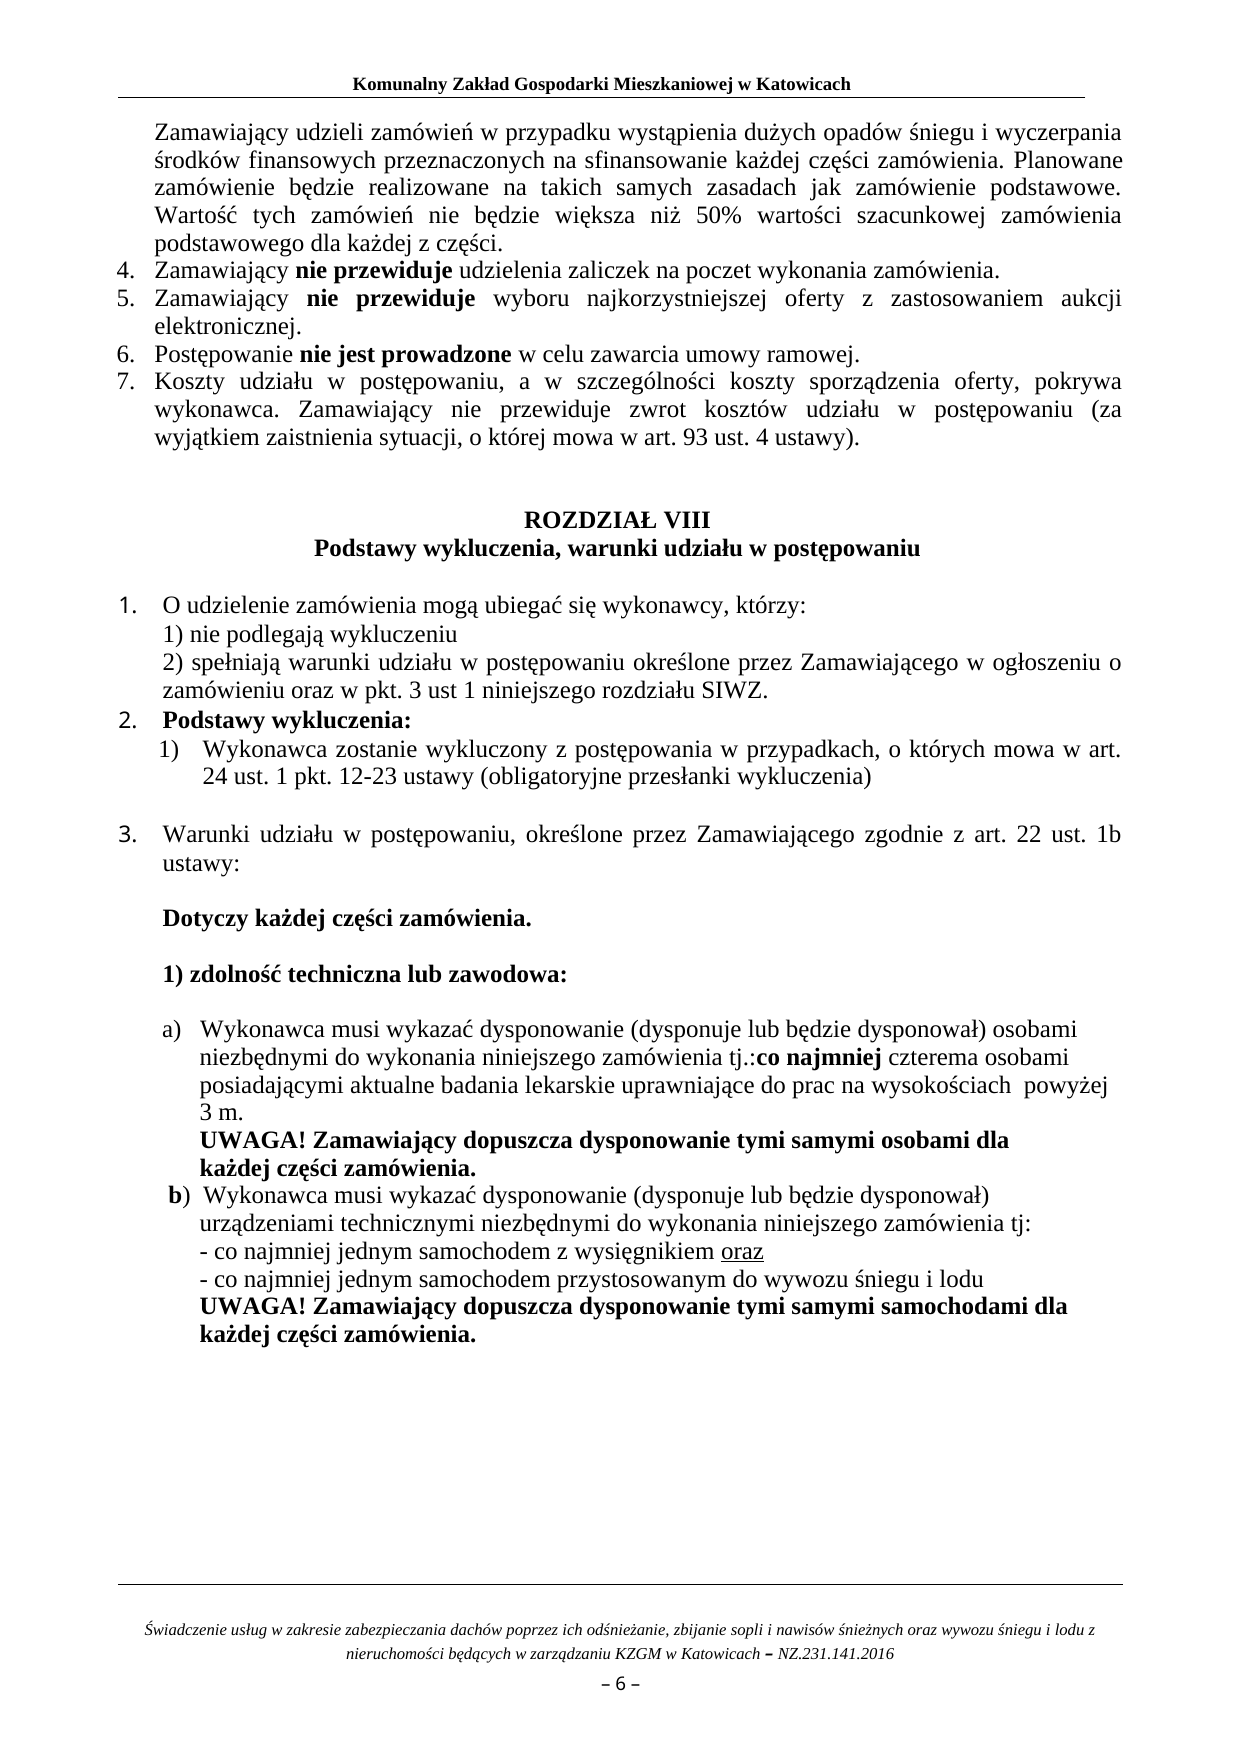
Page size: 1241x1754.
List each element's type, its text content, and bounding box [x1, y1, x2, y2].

list 1) nie podlegają wykluczeniu [118, 620, 1123, 648]
list - co najmniej jednym samochodem przystosowanym do wywozu śniegu i lodu [118, 1265, 1123, 1292]
text ROZDZIAŁ VIII Podstawy wykluczenia, warunki udziału w postępowaniu [118, 506, 1123, 561]
list - co najmniej jednym samochodem z wysięgnikiem oraz [118, 1237, 1123, 1265]
list Dotyczy każdej części zamówienia. [118, 904, 1123, 932]
list 1) zdolność techniczna lub zawodowa: [118, 960, 1123, 988]
text 1) Wykonawca zostanie wykluczony z postępowania w przypadkach, o których mowa w art. 24 ust. 1 pkt. 12-23 ustawy (obligatoryjne przesłanki wykluczenia) [158, 735, 1123, 790]
text posiadającymi aktualne badania lekarskie uprawniające do prac na wysokościach powyżej 3 m. [118, 1071, 1123, 1126]
list UWAGA! Zamawiający dopuszcza dysponowanie tymi samymi osobami dla każdej części zamówienia. [118, 1126, 1123, 1182]
list b) Wykonawca musi wykazać dysponowanie (dysponuje lub będzie dysponował) urządzeniami technicznymi niezbędnymi do wykonania niniejszego zamówienia tj: [118, 1182, 1123, 1237]
list Zamawiający nie przewiduje udzielenia zaliczek na poczet wykonania zamówienia. [116, 257, 1123, 284]
list Warunki udziału w postępowaniu, określone przez Zamawiającego zgodnie z art. 22 ust. 1b ustawy: [118, 818, 1123, 877]
list Podstawy wykluczenia: [118, 703, 1123, 735]
list Postępowanie nie jest prowadzone w celu zawarcia umowy ramowej. [116, 340, 1123, 367]
list 2) spełniają warunki udziału w postępowaniu określone przez Zamawiającego w ogłoszeniu o zamówieniu oraz w pkt. 3 ust 1 niniejszego rozdziału SIWZ. [118, 648, 1123, 703]
list Zamawiający udzieli zamówień w przypadku wystąpienia dużych opadów śniegu i wyczerpania środków finansowych przeznaczonych na sfinansowanie każdej części zamówienia. Planowane zamówienie będzie realizowane na takich samych zasadach jak zamówienie podstawowe. Wartość tych zamówień nie będzie większa niż 50% wartości szacunkowej zamówienia podstawowego dla każdej z części. [116, 118, 1123, 257]
list UWAGA! Zamawiający dopuszcza dysponowanie tymi samymi samochodami dla każdej części zamówienia. [118, 1292, 1123, 1348]
list Zamawiający nie przewiduje wyboru najkorzystniejszej oferty z zastosowaniem aukcji elektronicznej. [116, 284, 1123, 340]
list O udzielenie zamówienia mogą ubiegać się wykonawcy, którzy: [118, 589, 1123, 620]
text a) Wykonawca musi wykazać dysponowanie (dysponuje lub będzie dysponował) osobami niezbędnymi do wykonania niniejszego zamówienia tj.:co najmniej czterema osobami [118, 1015, 1123, 1071]
list Koszty udziału w postępowaniu, a w szczególności koszty sporządzenia oferty, pokrywa wykonawca. Zamawiający nie przewiduje zwrot kosztów udziału w postępowaniu (za wyjątkiem zaistnienia sytuacji, o której mowa w art. 93 ust. 4 ustawy). [116, 367, 1123, 451]
